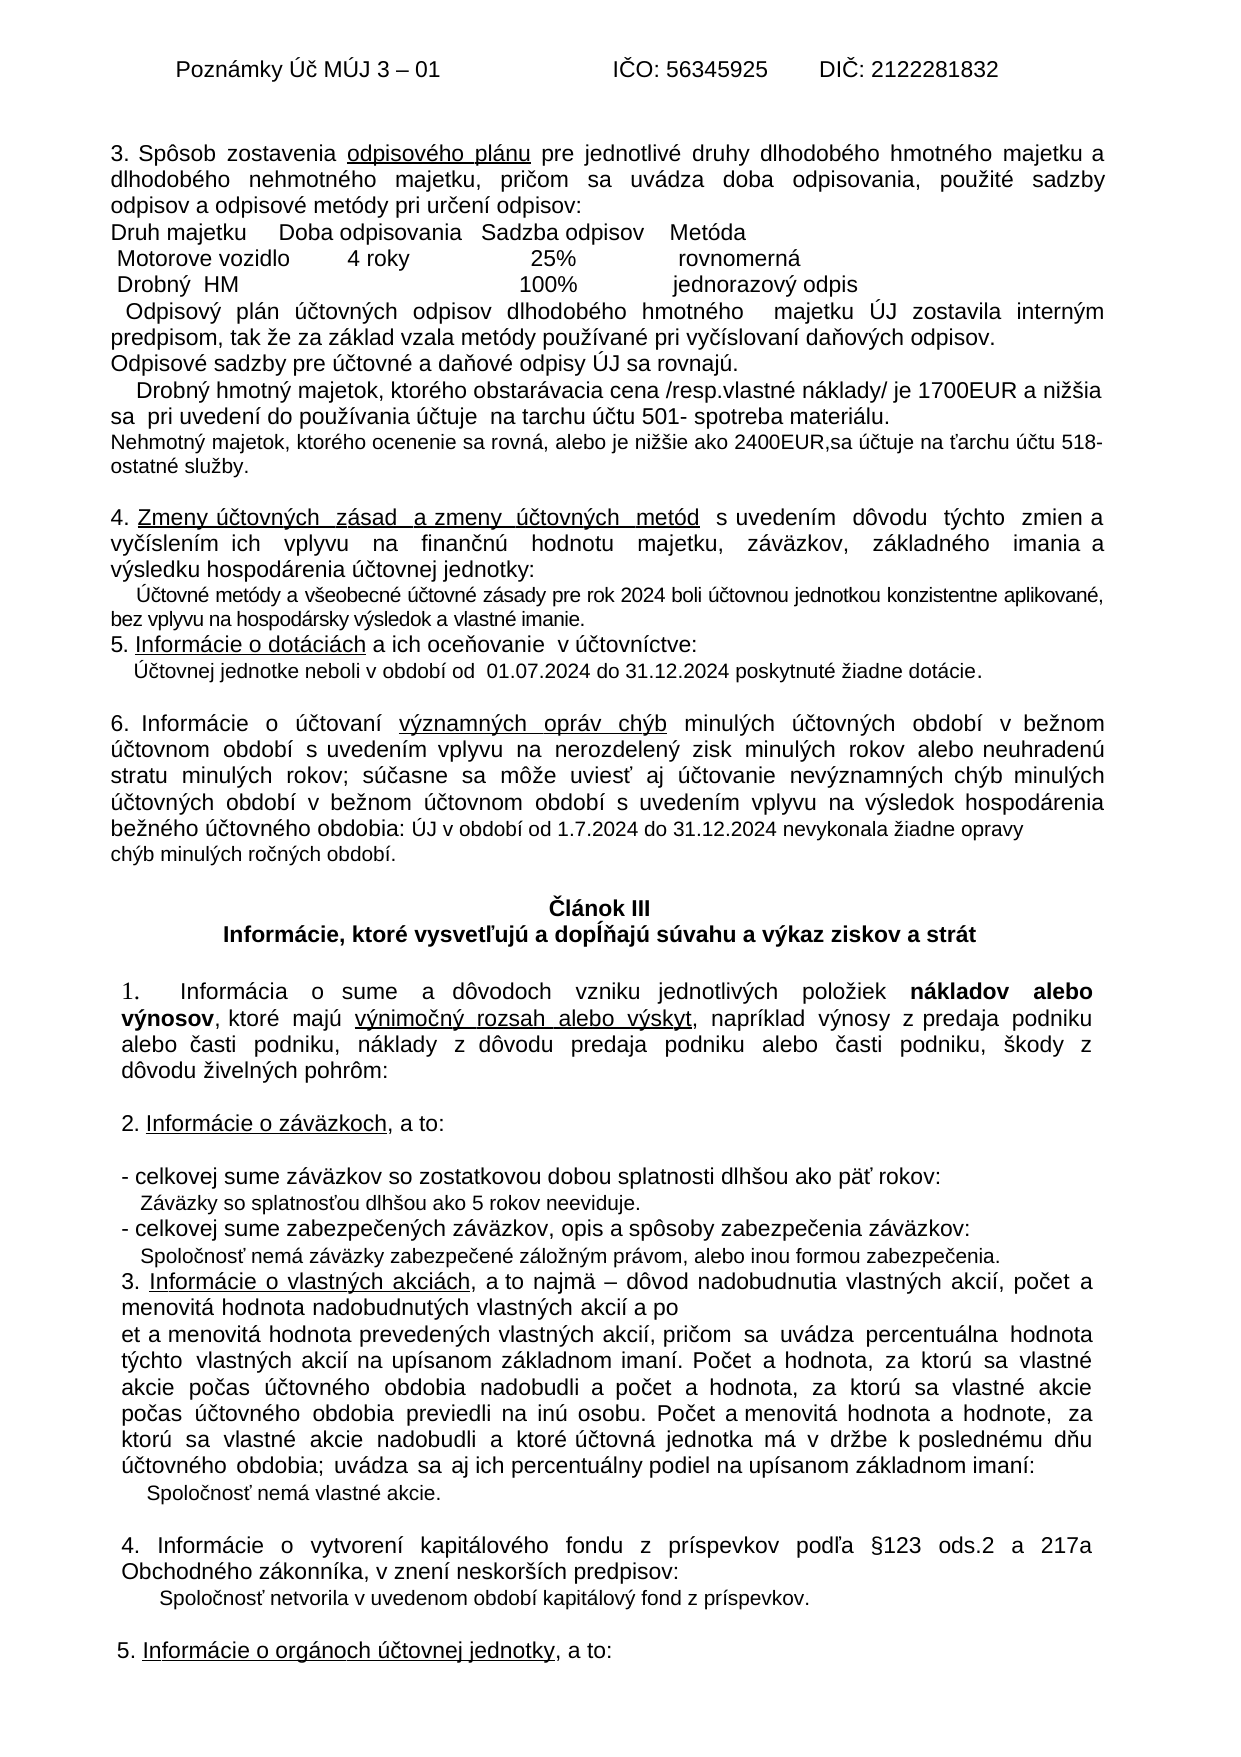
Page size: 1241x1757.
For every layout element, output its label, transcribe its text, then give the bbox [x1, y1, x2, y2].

subtitle Článok III [110, 895, 1088, 921]
text 2. Informácie o záväzkoch, a to: [121, 1110, 1093, 1136]
text sa pri uvedení do používania účtuje na tarchu účtu 501- spotreba materiálu. [110, 403, 1105, 429]
text Drobný hmotný majetok, ktorého obstarávacia cena /resp.vlastné náklady/ je 1700EUR a nižšia [110, 377, 1105, 403]
text 3. Spôsob zostavenia odpisového plánu pre jednotlivé druhy dlhodobého hmotného majetku a dlhodobého nehmotného majetku, pričom sa uvádza doba odpisovania, použité sadzby odpisov a odpisové metódy pri určení odpisov: [110, 139, 1105, 219]
text - celkovej sume záväzkov so zostatkovou dobou splatnosti dlhšou ako päť rokov: [121, 1163, 1093, 1189]
text 5. Informácie o orgánoch účtovnej jednotky, a to: [110, 1637, 1093, 1663]
text Nehmotný majetok, ktorého ocenenie sa rovná, alebo je nižšie ako 2400EUR,sa účtuje na ťarchu účtu 518- ostatné služby. [110, 429, 1105, 477]
text Spoločnosť netvorila v uvedenom období kapitálový fond z príspevkov. [121, 1584, 1093, 1611]
text 4. Informácie o vytvorení kapitálového fondu z príspevkov podľa §123 ods.2 a 217a Obchodného zákonníka, v znení neskorších predpisov: [121, 1532, 1093, 1584]
text Spoločnosť nemá záväzky zabezpečené záložným právom, alebo inou formou zabezpečenia. [121, 1242, 1093, 1268]
text Odpisové sadzby pre účtovné a daňové odpisy ÚJ sa rovnajú. [110, 350, 1105, 377]
text Informácie, ktoré vysvetľujú a dopĺňajú súvahu a výkaz ziskov a strát [110, 921, 1088, 947]
text et a menovitá hodnota prevedených vlastných akcií, pričom sa uvádza percentuálna hodnota týchto vlastných akcií na upísanom základnom imaní. Počet a hodnota, za ktorú sa vlastné akcie počas účtovného obdobia nadobudli a počet a hodnota, za ktorú sa vlastné akcie počas účtovného obdobia previedli na inú osobu. Počet a menovitá hodnota a hodnote, za ktorú sa vlastné akcie nadobudli a ktoré účtovná jednotka má v držbe k poslednému dňu účtovného obdobia; uvádza sa aj ich percentuálny podiel na upísanom základnom imaní: [121, 1321, 1093, 1479]
text Motorove vozidlo 4 roky 25% rovnomerná [110, 245, 1105, 271]
text chýb minulých ročných období. [110, 842, 1105, 866]
text Odpisový plán účtovných odpisov dlhodobého hmotného majetku ÚJ zostavila interným predpisom, tak že za základ vzala metódy používané pri vyčíslovaní daňových odpisov. [110, 298, 1105, 350]
text Účtovné metódy a všeobecné účtovné zásady pre rok 2024 boli účtovnou jednotkou konzistentne aplikované, bez vplyvu na hospodársky výsledok a vlastné imanie. [110, 583, 1105, 631]
text - celkovej sume zabezpečených záväzkov, opis a spôsoby zabezpečenia záväzkov: [121, 1215, 1093, 1242]
text 4. Zmeny účtovných zásad a zmeny účtovných metód s uvedením dôvodu týchto zmien a vyčíslením ich vplyvu na finančnú hodnotu majetku, záväzkov, základného imania a výsledku hospodárenia účtovnej jednotky: [110, 504, 1105, 583]
list Informácia o sume a dôvodoch vzniku jednotlivých položiek nákladov alebo výnosov, ktoré majú výnimočný rozsah alebo výskyt, napríklad výnosy z predaja podniku alebo časti podniku, náklady z dôvodu predaja podniku alebo časti podniku, škody z dôvodu živelných pohrôm: [121, 976, 1093, 1083]
text 6. Informácie o účtovaní významných opráv chýb minulých účtovných období v bežnom účtovnom období s uvedením vplyvu na nerozdelený zisk minulých rokov alebo neuhradenú stratu minulých rokov; súčasne sa môže uviesť aj účtovanie nevýznamných chýb minulých účtovných období v bežnom účtovnom období s uvedením vplyvu na výsledok hospodárenia bežného účtovného obdobia: ÚJ v období od 1.7.2024 do 31.12.2024 nevykonala žiadne opravy [110, 710, 1105, 842]
text 5. Informácie o dotáciách a ich oceňovanie v účtovníctve: [110, 631, 1105, 657]
text Záväzky so splatnosťou dlhšou ako 5 rokov neeviduje. [121, 1189, 1093, 1215]
text Druh majetku Doba odpisovania Sadzba odpisov Metóda [110, 219, 1105, 245]
text Spoločnosť nemá vlastné akcie. [121, 1479, 1093, 1505]
text Drobný HM 100% jednorazový odpis [110, 271, 1105, 298]
text Účtovnej jednotke neboli v období od 01.07.2024 do 31.12.2024 poskytnuté žiadne dotácie. [110, 657, 1105, 683]
text 3. Informácie o vlastných akciách, a to najmä – dôvod nadobudnutia vlastných akcií, počet a menovitá hodnota nadobudnutých vlastných akcií a po [121, 1268, 1093, 1321]
